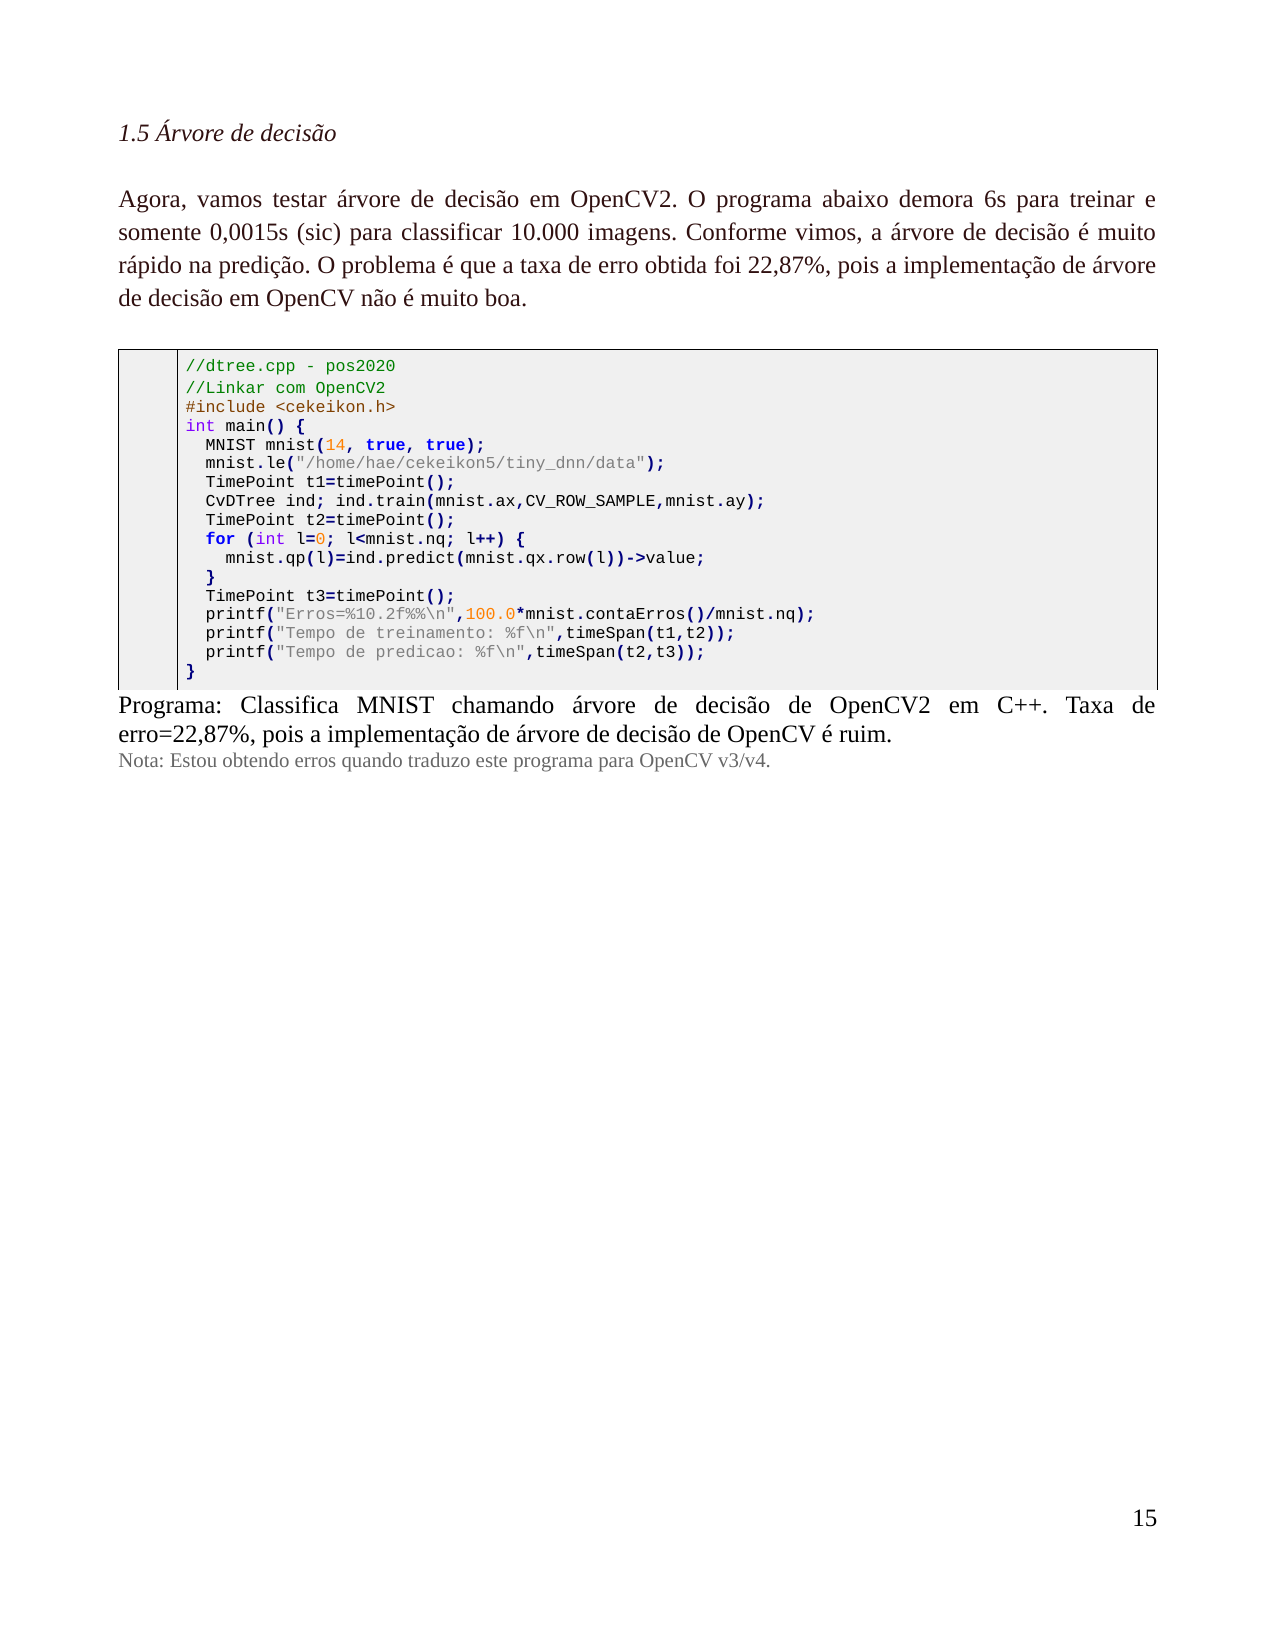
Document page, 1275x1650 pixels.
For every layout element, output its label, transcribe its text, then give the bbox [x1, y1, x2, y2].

text Agora, vamos testar árvore de decisão em OpenCV2. O programa abaixo demora 6s para treinar e somente 0,0015s (sic) para classificar 10.000 imagens. Conforme vimos, a árvore de decisão é muito rápido na predição. O problema é que a taxa de erro obtida foi 22,87%, pois a implementação de árvore de decisão em OpenCV não é muito boa. [118, 184, 1157, 312]
text 1.5 Árvore de decisão [118, 118, 1157, 147]
text Programa: Classifica MNIST chamando árvore de decisão de OpenCV2 em C++. Taxa de erro=22,87%, pois a implementação de árvore de decisão de OpenCV é ruim. [118, 691, 1157, 748]
table_header //dtree.cpp - pos2020 //Linkar com OpenCV2 #include <cekeikon.h> int main() { MNIST mnist(14, true, true); mnist.le("/home/hae/cekeikon5/tiny_dnn/data"); TimePoint t1=timePoint(); CvDTree ind; ind.train(mnist.ax,CV_ROW_SAMPLE,mnist.ay); TimePoint t2=timePoint(); for (int l=0; l<mnist.nq; l++) { mnist.qp(l)=ind.predict(mnist.qx.row(l))->value; } TimePoint t3=timePoint(); printf("Erros=%10.2f%%\n",100.0*mnist.contaErros()/mnist.nq); printf("Tempo de treinamento: %f\n",timeSpan(t1,t2)); printf("Tempo de predicao: %f\n",timeSpan(t2,t3)); } [178, 350, 1157, 690]
table_header [119, 350, 177, 690]
text Nota: Estou obtendo erros quando traduzo este programa para OpenCV v3/v4. [118, 748, 1157, 772]
